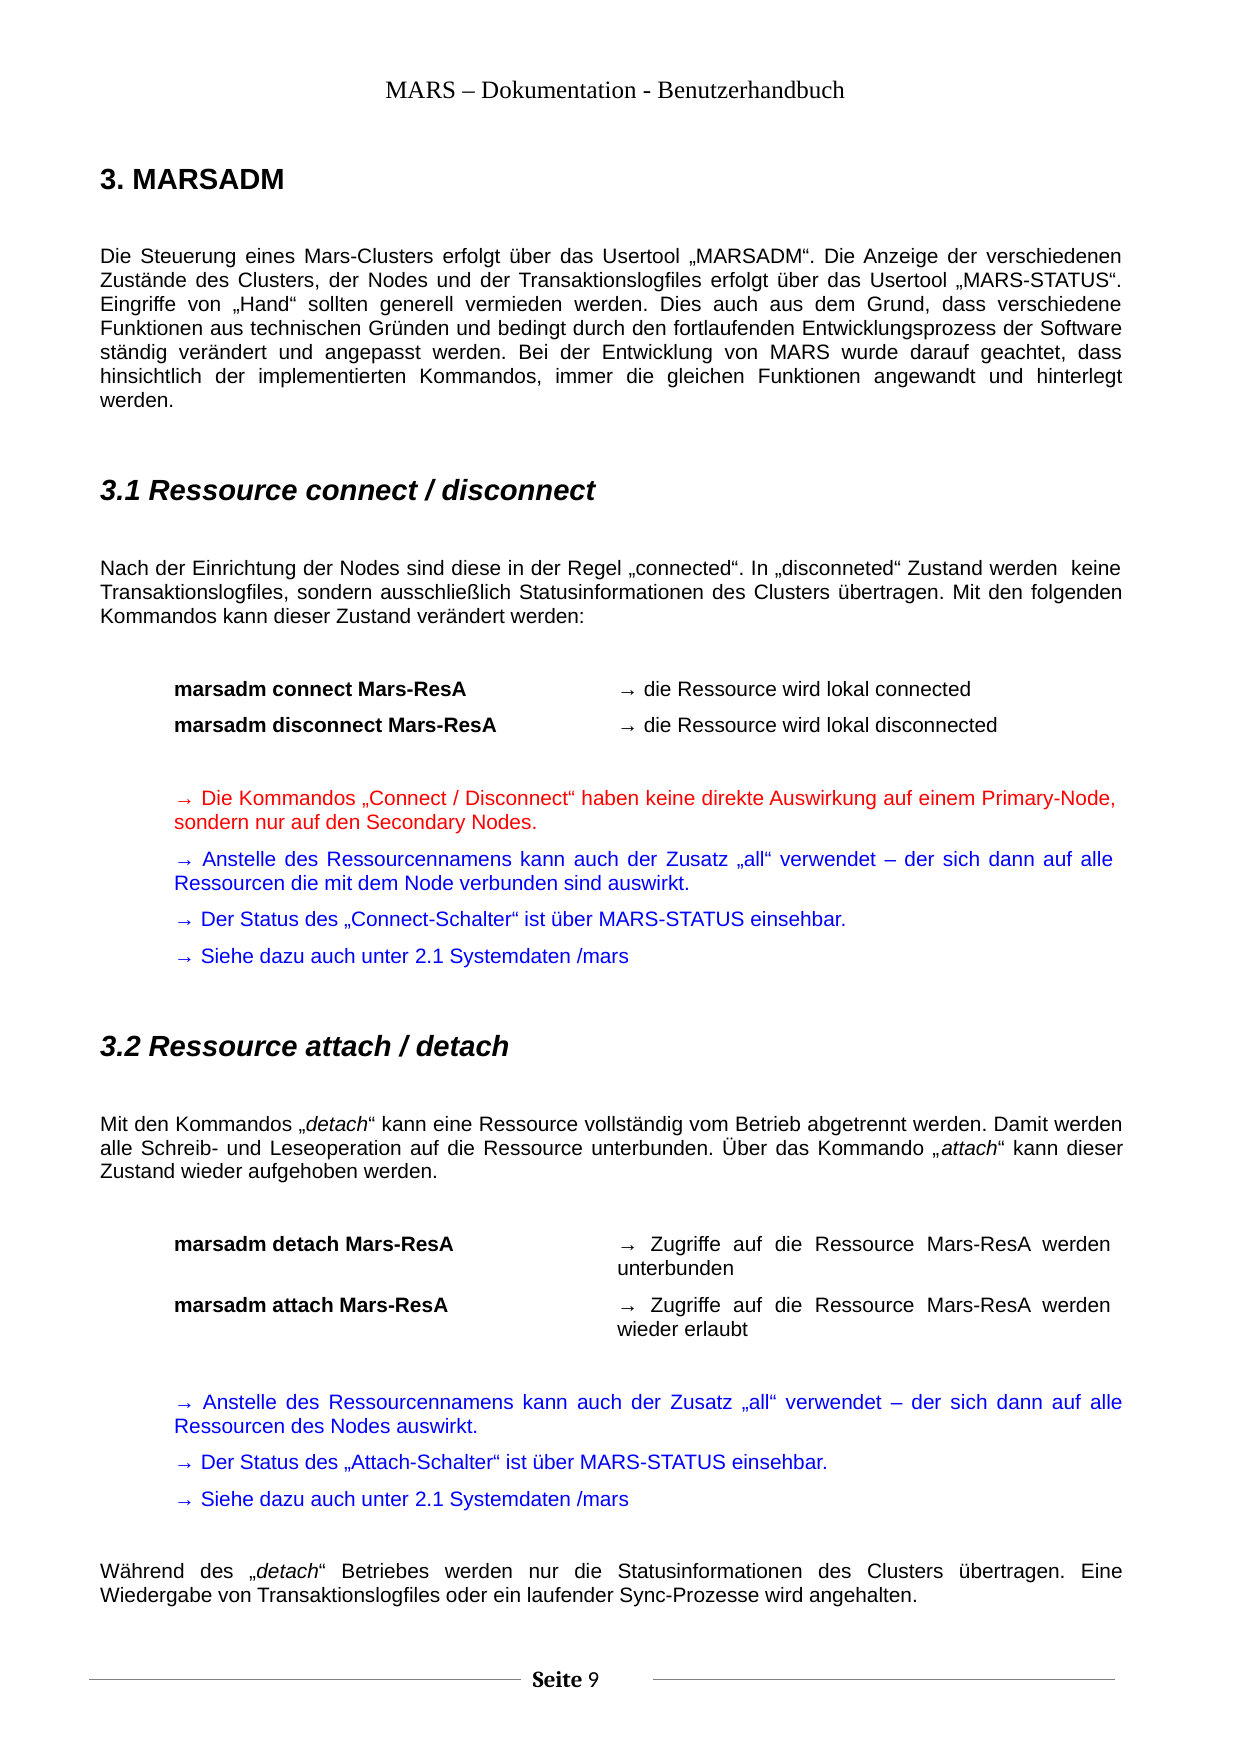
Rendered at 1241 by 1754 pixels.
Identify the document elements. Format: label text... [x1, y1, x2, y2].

text Während des „detach“ Betriebes werden nur die Statusinformationen des Clusters übertragen. Eine Wiedergabe von Transaktionslogfiles oder ein laufender Sync-Prozesse wird angehalten. [100, 1559, 1123, 1607]
text → Die Kommandos „Connect / Disconnect“ haben keine direkte Auswirkung auf einem Primary-Node, sondern nur auf den Secondary Nodes. [100, 786, 1123, 834]
text → Der Status des „Connect-Schalter“ ist über MARS-STATUS einsehbar. [100, 907, 1123, 931]
text marsadm detach Mars-ResA → Zugriffe auf die Ressource Mars-ResA werden unterbunden [174, 1232, 1123, 1280]
text Die Steuerung eines Mars-Clusters erfolgt über das Usertool „MARSADM“. Die Anzeige der verschiedenen Zustände des Clusters, der Nodes und der Transaktionslogfiles erfolgt über das Usertool „MARS-STATUS“. Eingriffe von „Hand“ sollten generell vermieden werden. Dies auch aus dem Grund, dass verschiedene Funktionen aus technischen Gründen und bedingt durch den fortlaufenden Entwicklungsprozess der Software ständig verändert und angepasst werden. Bei der Entwicklung von MARS wurde darauf geachtet, dass hinsichtlich der implementierten Kommandos, immer die gleichen Funktionen angewandt und hinterlegt werden. [100, 244, 1123, 412]
subtitle 3. MARSADM [100, 162, 1123, 195]
text Nach der Einrichtung der Nodes sind diese in der Regel „connected“. In „disconneted“ Zustand werden keine Transaktionslogfiles, sondern ausschließlich Statusinformationen des Clusters übertragen. Mit den folgenden Kommandos kann dieser Zustand verändert werden: [100, 556, 1123, 628]
text Mit den Kommandos „detach“ kann eine Ressource vollständig vom Betrieb abgetrennt werden. Damit werden alle Schreib- und Leseoperation auf die Ressource unterbunden. Über das Kommando „attach“ kann dieser Zustand wieder aufgehoben werden. [100, 1111, 1123, 1183]
text → Anstelle des Ressourcennamens kann auch der Zusatz „all“ verwendet – der sich dann auf alle Ressourcen die mit dem Node verbunden sind auswirkt. [100, 847, 1123, 894]
subtitle 3.2 Ressource attach / detach [100, 1029, 1123, 1062]
text marsadm disconnect Mars-ResA → die Ressource wird lokal disconnected [174, 713, 1123, 737]
subtitle 3.1 Ressource connect / disconnect [100, 473, 1123, 507]
text → Siehe dazu auch unter 2.1 Systemdaten /mars [100, 1486, 1123, 1510]
text marsadm connect Mars-ResA → die Ressource wird lokal connected [174, 677, 1123, 701]
text → Der Status des „Attach-Schalter“ ist über MARS-STATUS einsehbar. [174, 1450, 1123, 1474]
text → Anstelle des Ressourcennamens kann auch der Zusatz „all“ verwendet – der sich dann auf alle Ressourcen des Nodes auswirkt. [174, 1389, 1123, 1437]
text → Siehe dazu auch unter 2.1 Systemdaten /mars [100, 943, 1123, 967]
text marsadm attach Mars-ResA → Zugriffe auf die Ressource Mars-ResA werden wieder erlaubt [100, 1293, 1123, 1341]
